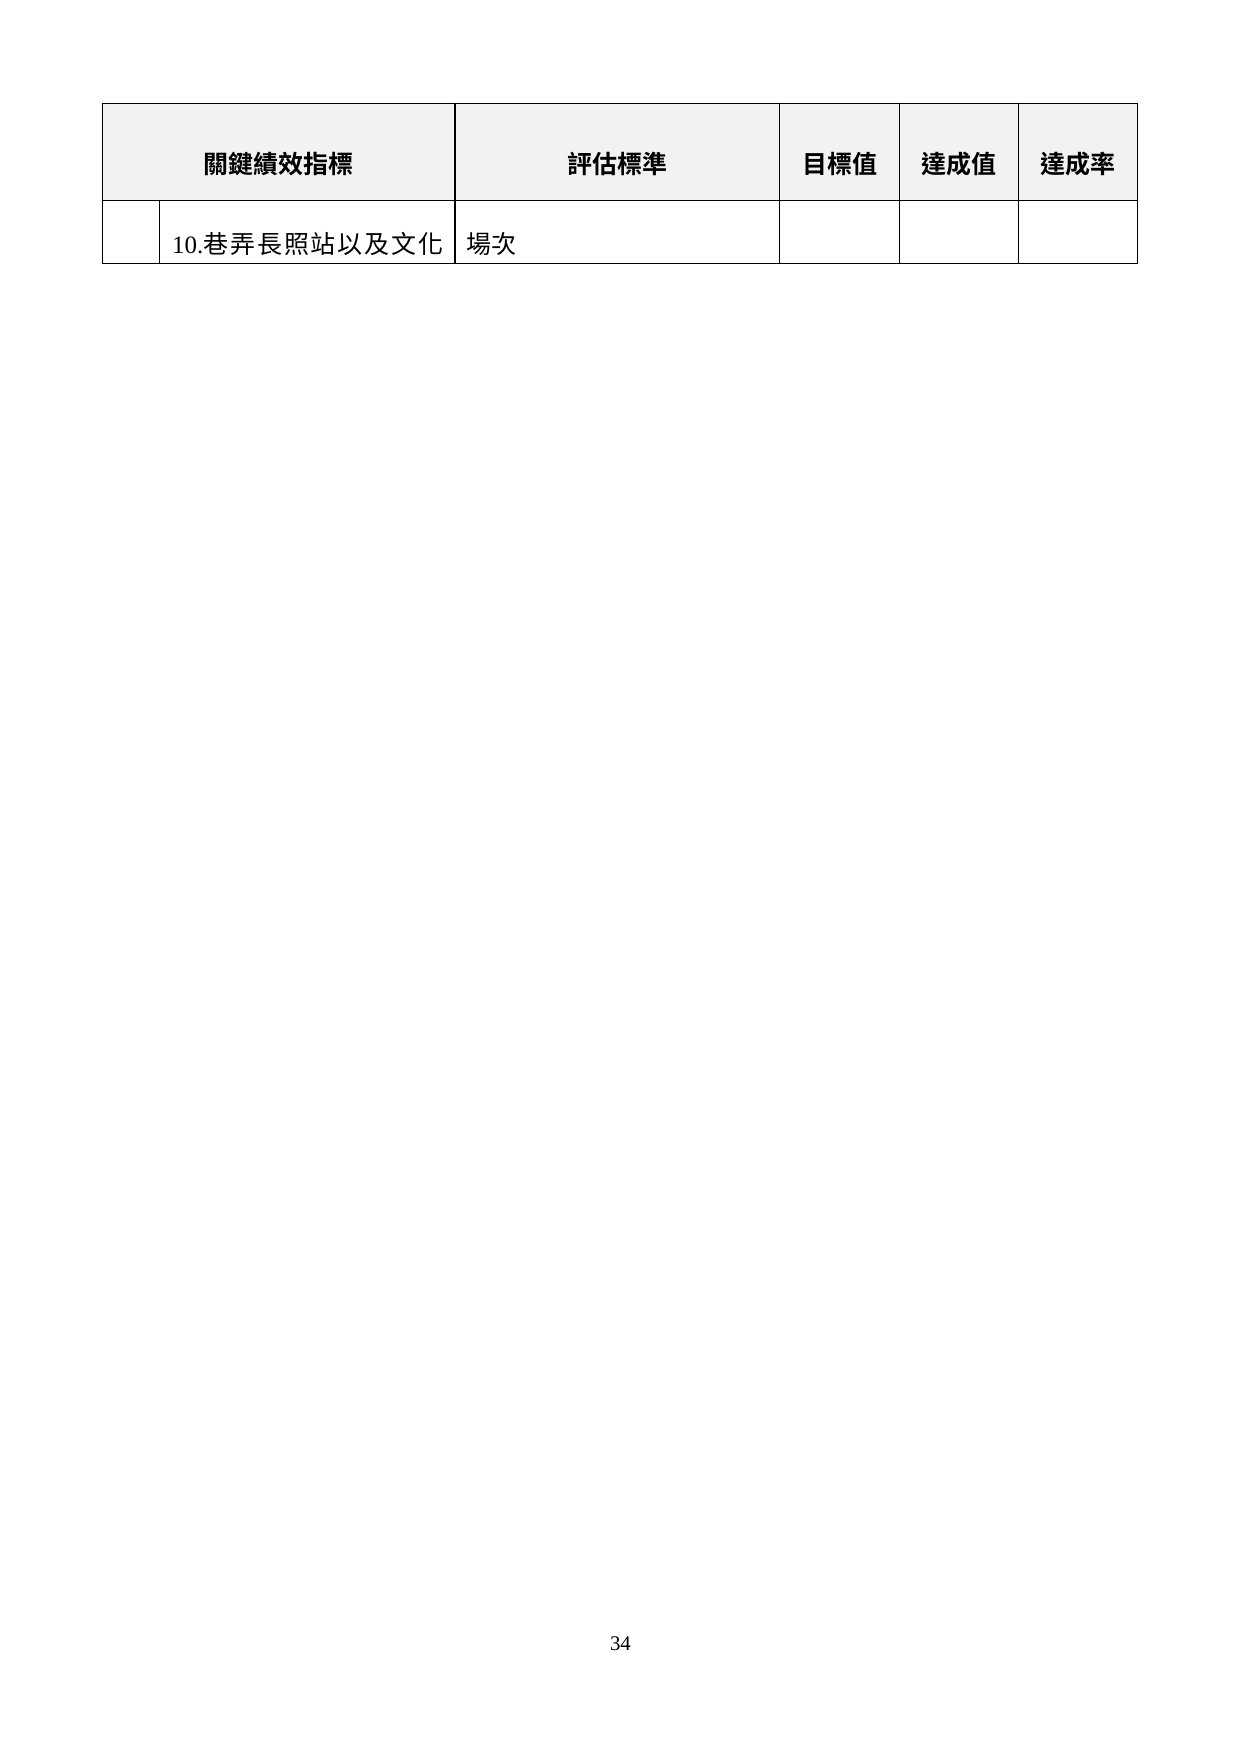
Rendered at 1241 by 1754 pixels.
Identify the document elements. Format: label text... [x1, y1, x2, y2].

table_cell 場次 [456, 201, 779, 263]
table_header 目標值 [780, 104, 899, 200]
table_header 達成值 [900, 104, 1018, 200]
table_header 關鍵績效指標 [103, 104, 454, 200]
table_header 評估標準 [456, 104, 779, 200]
table_cell 巷弄長照站以及文化健康站之照顧服務員及服務人員 [160, 201, 454, 263]
table_cell [900, 201, 1018, 263]
table_cell [780, 201, 899, 263]
table_header 達成率 [1019, 104, 1137, 200]
table_cell 人才培育 [103, 201, 159, 263]
table_cell [1019, 201, 1137, 263]
